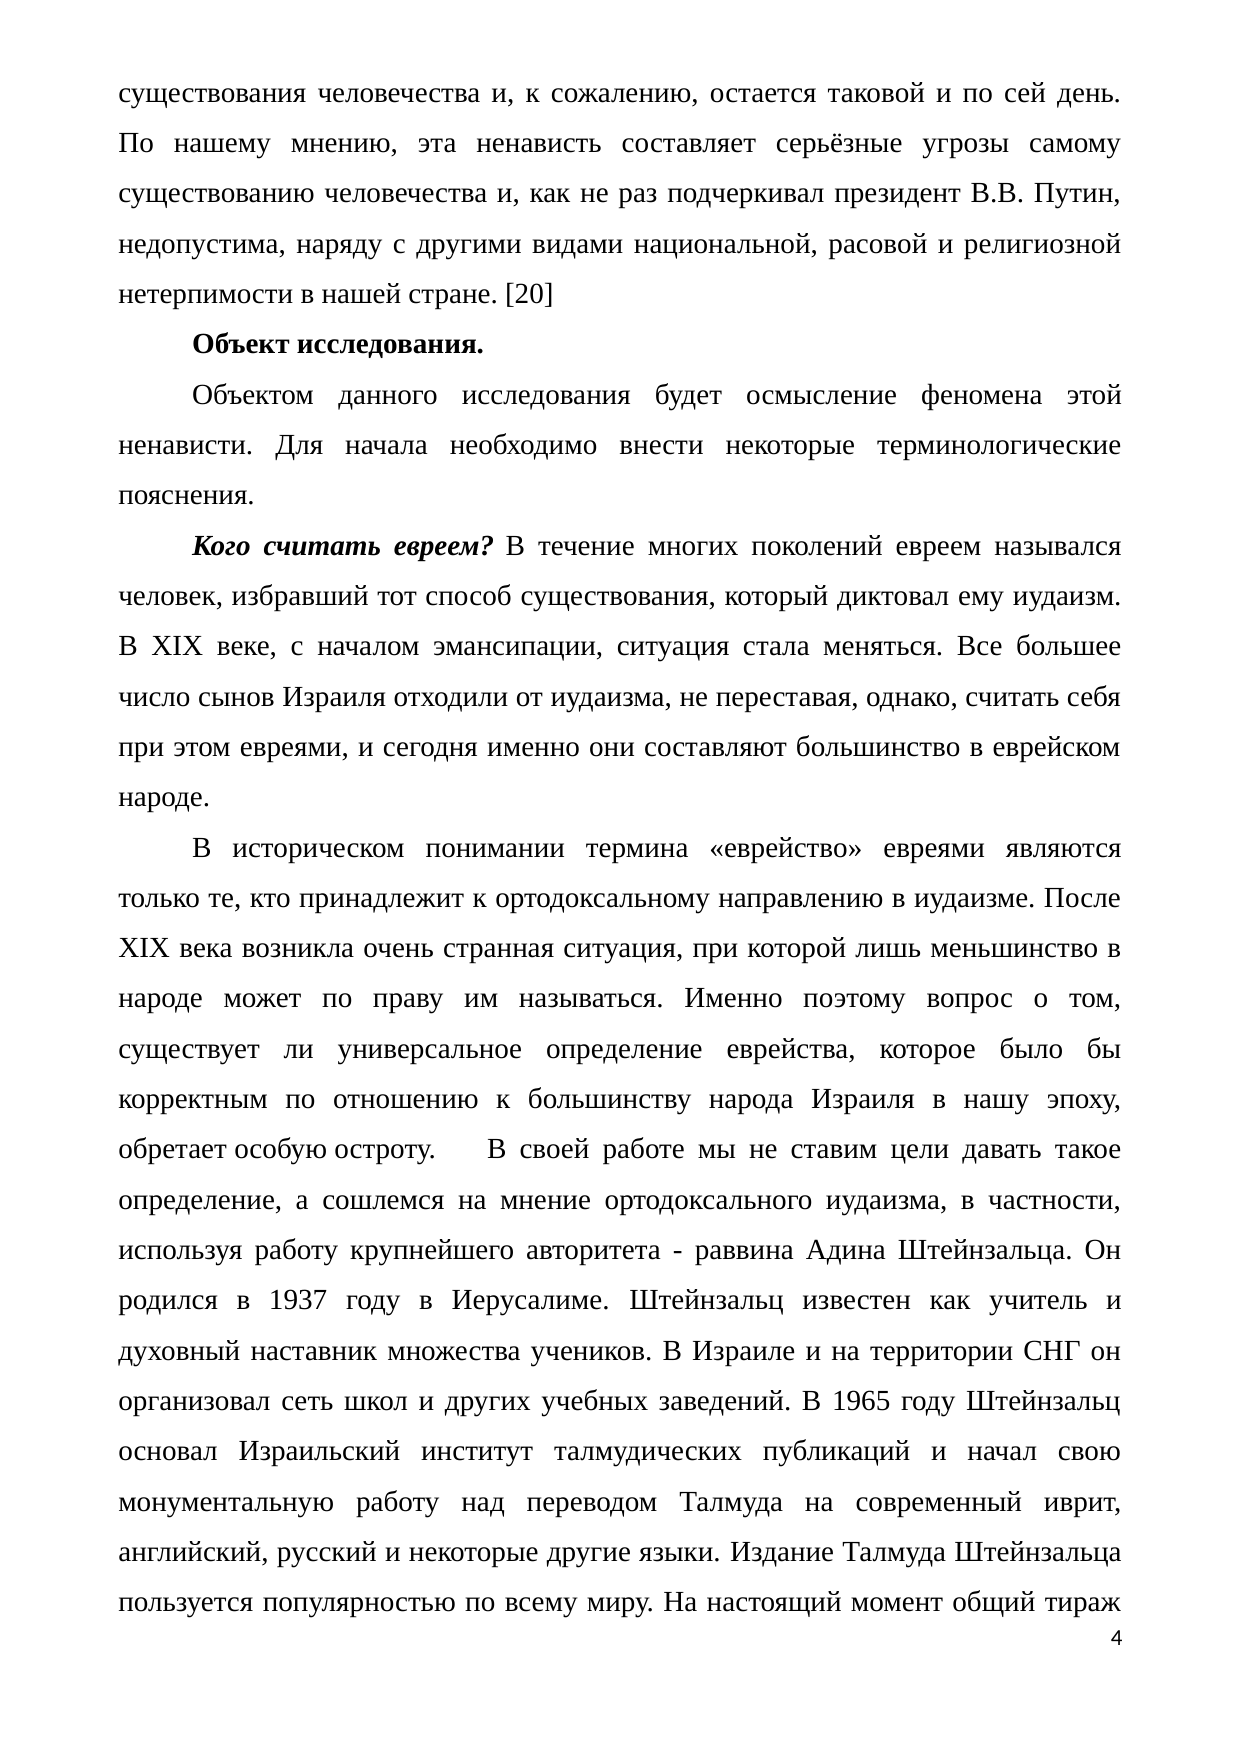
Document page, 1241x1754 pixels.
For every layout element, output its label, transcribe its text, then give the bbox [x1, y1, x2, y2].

text Кого считать евреем? В течение многих поколений евреем назывался человек, избравший тот способ существования, который диктовал ему иудаизм. В XIX веке, с началом эмансипации, ситуация стала меняться. Все большее число сынов Израиля отходили от иудаизма, не переставая, однако, считать себя при этом евреями, и сегодня именно они составляют большинство в еврейском народе. [118, 528, 1122, 813]
text существования человечества и, к сожалению, остается таковой и по сей день. По нашему мнению, эта ненависть составляет серьёзные угрозы самому существованию человечества и, как не раз подчеркивал президент В.В. Путин, недопустима, наряду с другими видами национальной, расовой и религиозной нетерпимости в нашей стране. [20] [118, 75, 1122, 310]
text В историческом понимании термина «еврейство» евреями являются только те, кто принадлежит к ортодоксальному направлению в иудаизме. После XIX века возникла очень странная ситуация, при которой лишь меньшинство в народе может по праву им называться. Именно поэтому вопрос о том, существует ли универсальное определение еврейства, которое было бы корректным по отношению к большинству народа Израиля в нашу эпоху, обретает особую остроту. В своей работе мы не ставим цели давать такое определение, а сошлемся на мнение ортодоксального иудаизма, в частности, используя работу крупнейшего авторитета - раввина Адина Штейнзальца. Он родился в 1937 году в Иерусалиме. Штейнзальц известен как учитель и духовный наставник множества учеников. В Израиле и на территории СНГ он организовал сеть школ и других учебных заведений. В 1965 году Штейнзальц основал Израильский институт талмудических публикаций и начал свою монументальную работу над переводом Талмуда на современный иврит, английский, русский и некоторые другие языки. Издание Талмуда Штейнзальца пользуется популярностью по всему миру. На настоящий момент общий тираж [118, 830, 1122, 1618]
text Объектом данного исследования будет осмысление феномена этой ненависти. Для начала необходимо внести некоторые терминологические пояснения. [118, 377, 1122, 511]
text Объект исследования. [118, 327, 1122, 360]
